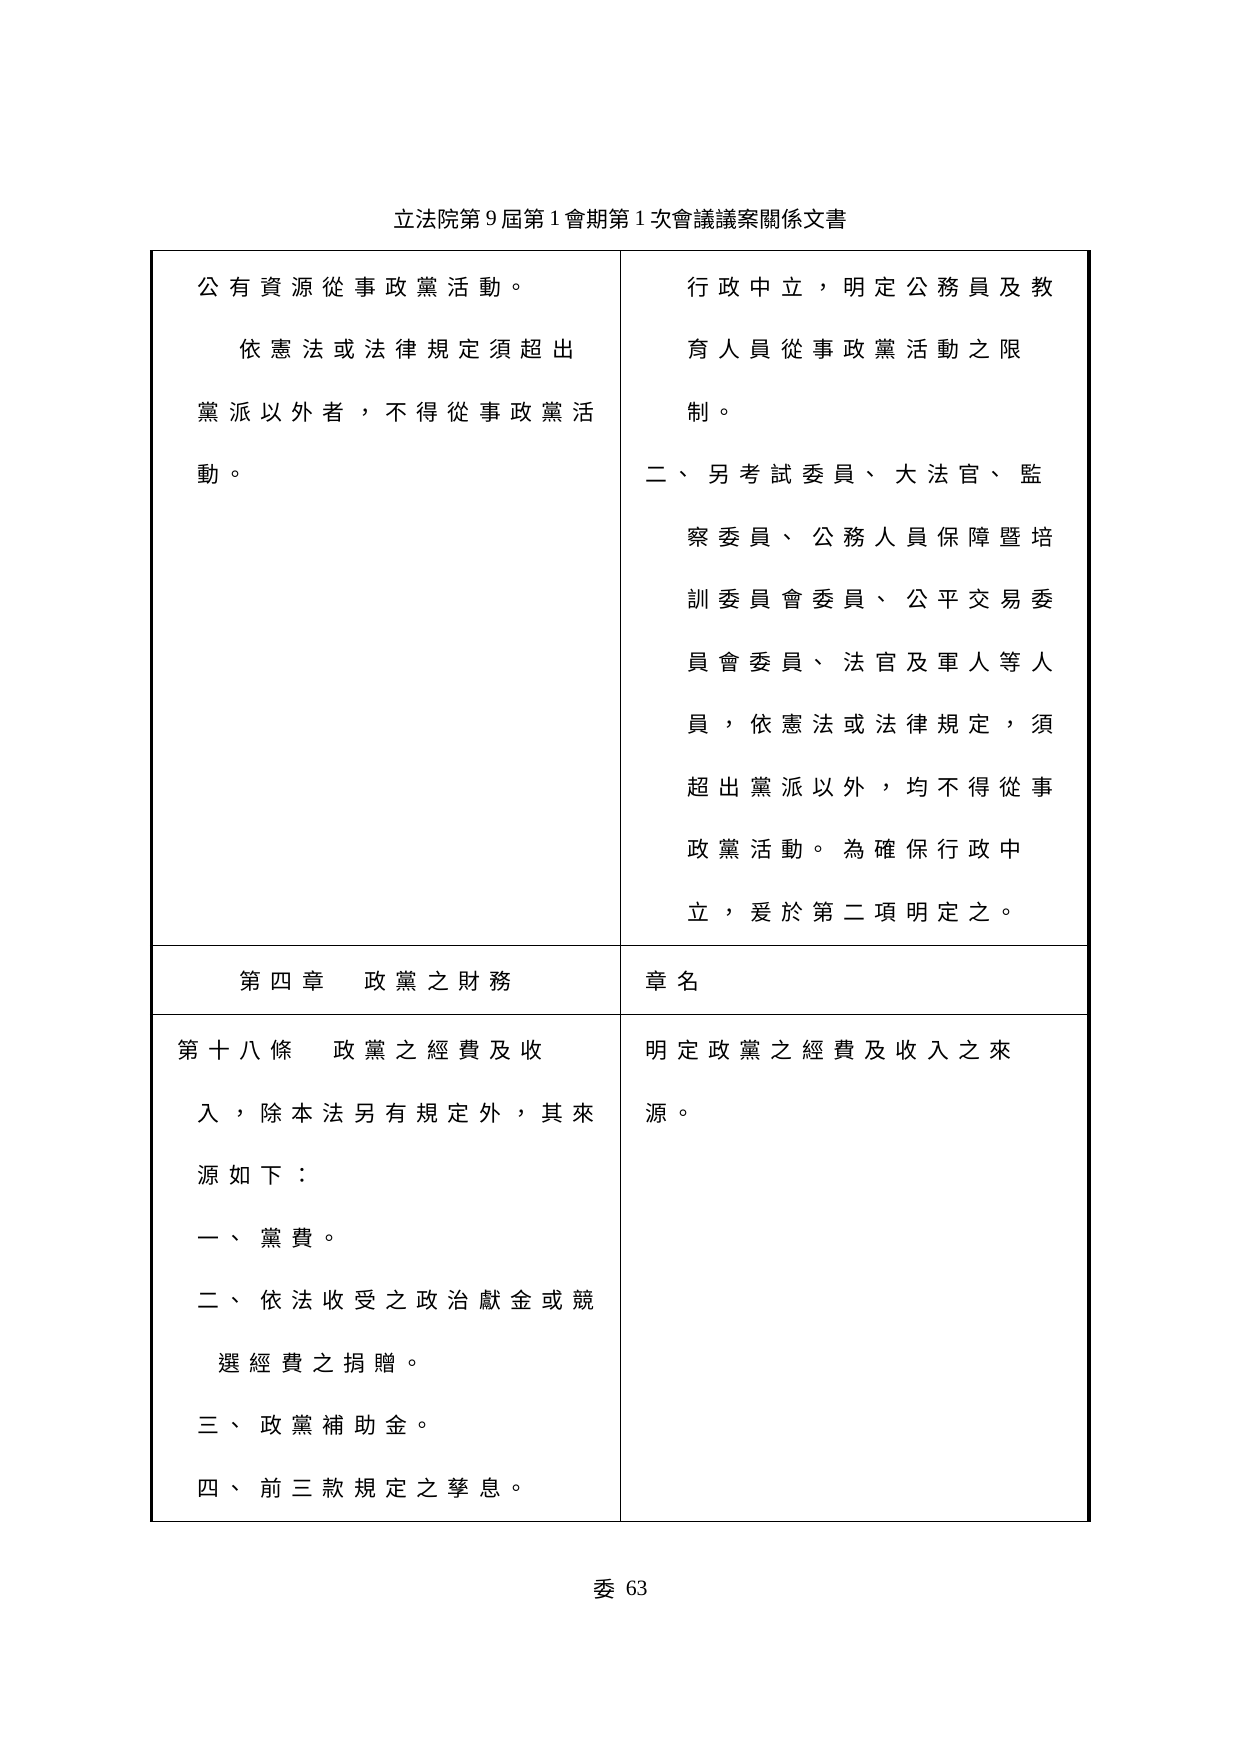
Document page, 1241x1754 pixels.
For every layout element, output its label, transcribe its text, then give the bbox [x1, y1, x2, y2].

table_cell 行政中立，明定公務員及教育人員從事政黨活動之限制。 二、另考試委員、大法官、監察委員、公務人員保障暨培訓委員會委員、公平交易委員會委員、法官及軍人等人員，依憲法或法律規定，須超出黨派以外，均不得從事政黨活動。為確保行政中立，爰於第二項明定之。 [621, 251, 1087, 944]
table_cell 第十八條 政黨之經費及收入，除本法另有規定外，其來源如下： 一、黨費。 二、依法收受之政治獻金或競選經費之捐贈。 三、政黨補助金。 四、前三款規定之孳息。 [153, 1015, 620, 1521]
table_cell 明定政黨之經費及收入之來源。 [621, 1015, 1087, 1521]
table_cell 章名 [621, 946, 1087, 1014]
table_cell 第四章 政黨之財務 [153, 946, 620, 1014]
table_cell 公有資源從事政黨活動。 依憲法或法律規定須超出黨派以外者，不得從事政黨活動。 [153, 251, 620, 944]
